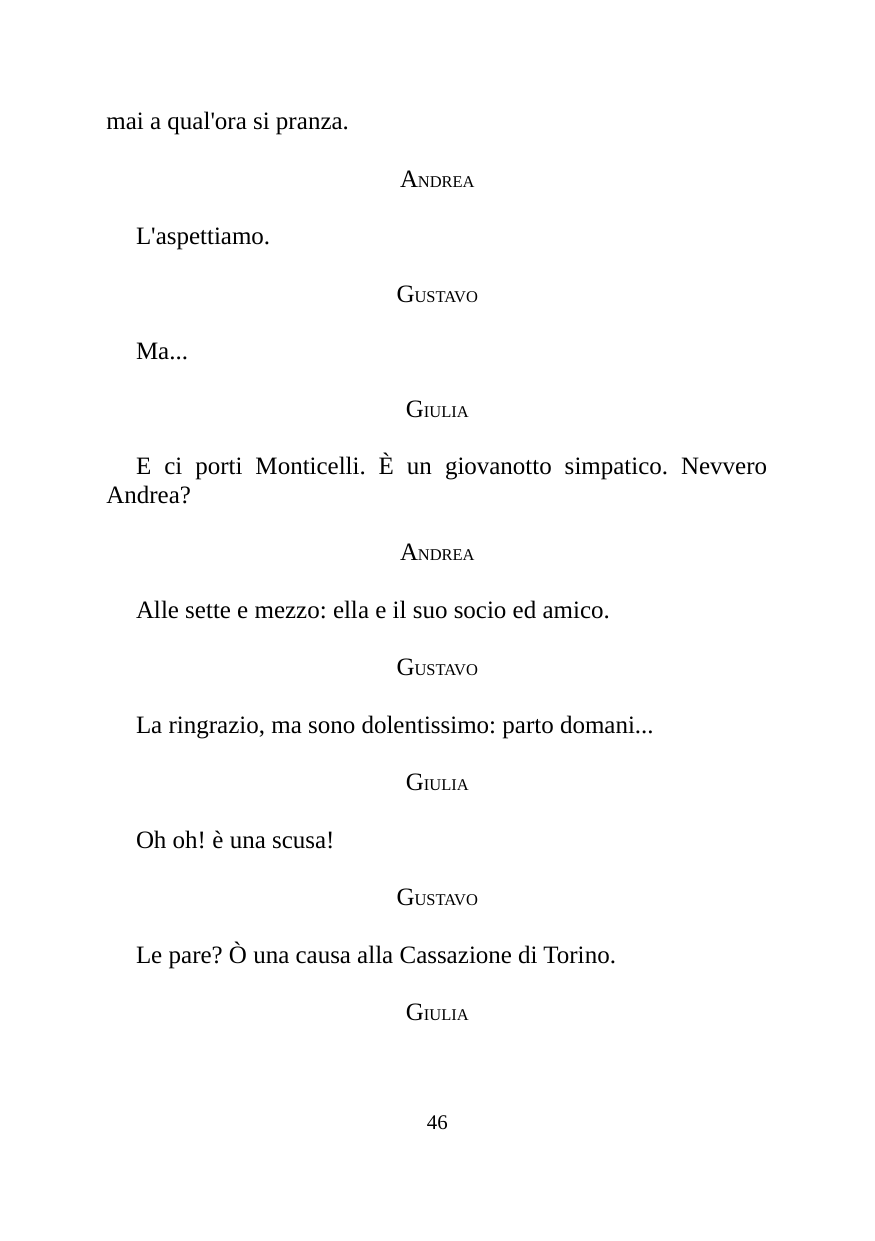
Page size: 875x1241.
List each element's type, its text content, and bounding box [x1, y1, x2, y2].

text E ci porti Monticelli. È un giovanotto simpatico. Nevvero Andrea? [106, 451, 768, 509]
text La ringrazio, ma sono dolentissimo: parto domani... [106, 710, 768, 739]
text Giulia [106, 997, 768, 1026]
text Alle sette e mezzo: ella e il suo socio ed amico. [106, 595, 768, 624]
text Gustavo [106, 279, 768, 307]
text Gustavo [106, 882, 768, 911]
text mai a qual'ora si pranza. [106, 106, 768, 135]
text Andrea [106, 164, 768, 192]
text Ma... [106, 336, 768, 365]
text Gustavo [106, 652, 768, 681]
text L'aspettiamo. [106, 221, 768, 250]
text Giulia [106, 767, 768, 796]
text Giulia [106, 394, 768, 422]
text Oh oh! è una scusa! [106, 825, 768, 854]
text Le pare? Ò una causa alla Cassazione di Torino. [106, 940, 768, 969]
text Andrea [106, 537, 768, 566]
